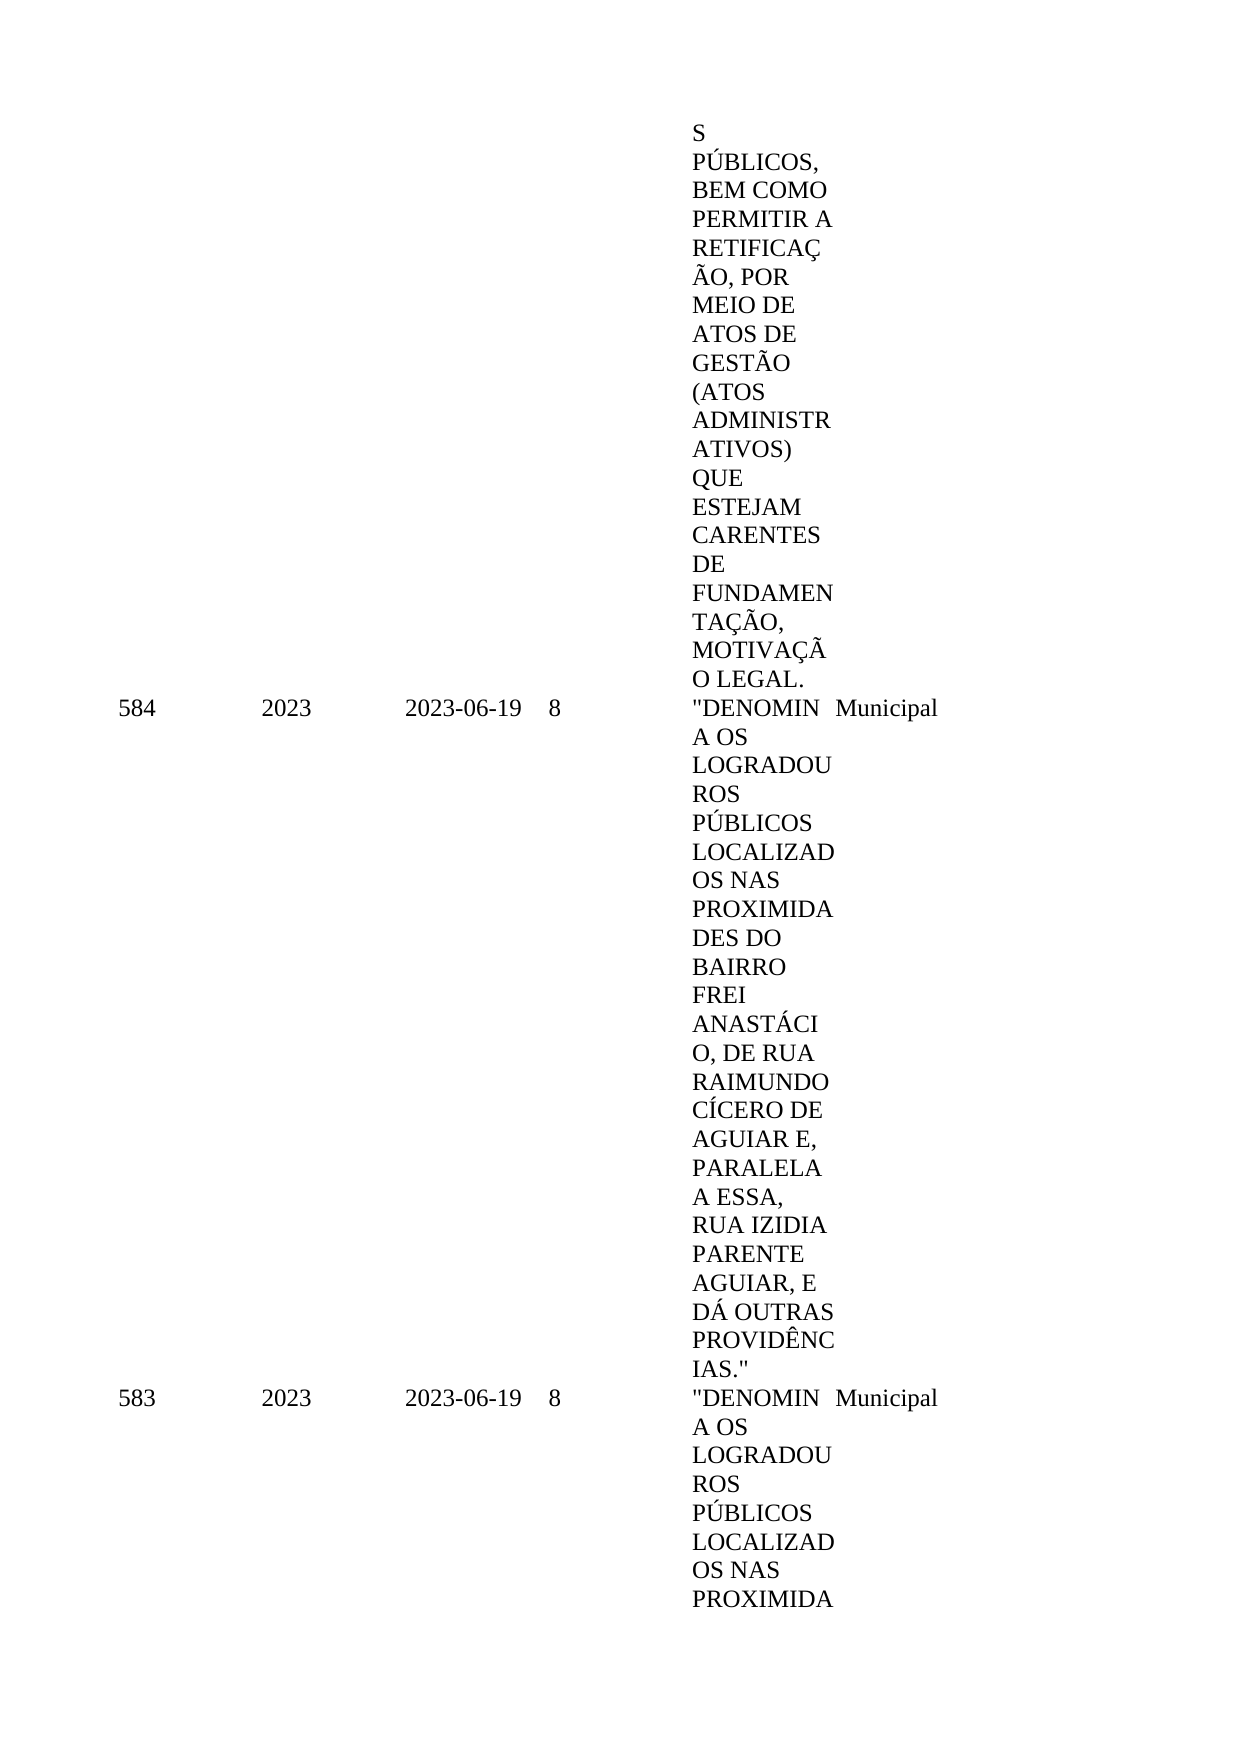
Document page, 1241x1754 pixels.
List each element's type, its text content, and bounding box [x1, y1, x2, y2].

table_cell [835, 118, 979, 693]
table_cell Municipal [835, 1383, 979, 1613]
table_cell [261, 118, 405, 693]
table_cell 2023 [261, 1383, 405, 1613]
table_cell [979, 1383, 1122, 1613]
table_cell [405, 118, 548, 693]
table_cell Municipal [835, 693, 979, 1383]
table_cell "DENOMINA OS LOGRADOUROS PÚBLICOS LOCALIZADOS NAS PROXIMIDADES DO BAIRRO FREI ANASTÁCIO, DE RUA RAIMUNDO CÍCERO DE AGUIAR E, PARALELA A ESSA, RUA IZIDIA PARENTE AGUIAR, E DÁ OUTRAS PROVIDÊNCIAS." [692, 693, 835, 1383]
table_cell 584 [118, 693, 261, 1383]
table_cell "DENOMINA OS LOGRADOUROS PÚBLICOS LOCALIZADOS NAS PROXIMIDA [692, 1383, 835, 1613]
table_cell 583 [118, 1383, 261, 1613]
table_cell [979, 693, 1122, 1383]
table_cell S PÚBLICOS, BEM COMO PERMITIR A RETIFICAÇÃO, POR MEIO DE ATOS DE GESTÃO (ATOS ADMINISTRATIVOS) QUE ESTEJAM CARENTES DE FUNDAMENTAÇÃO, MOTIVAÇÃO LEGAL. [692, 118, 835, 693]
table_cell [548, 118, 692, 693]
table_cell [118, 118, 261, 693]
table_cell 8 [548, 1383, 692, 1613]
table_cell 2023 [261, 693, 405, 1383]
table_cell 2023-06-19 [405, 693, 548, 1383]
table_cell 2023-06-19 [405, 1383, 548, 1613]
table_cell 8 [548, 693, 692, 1383]
table_cell [979, 118, 1122, 693]
